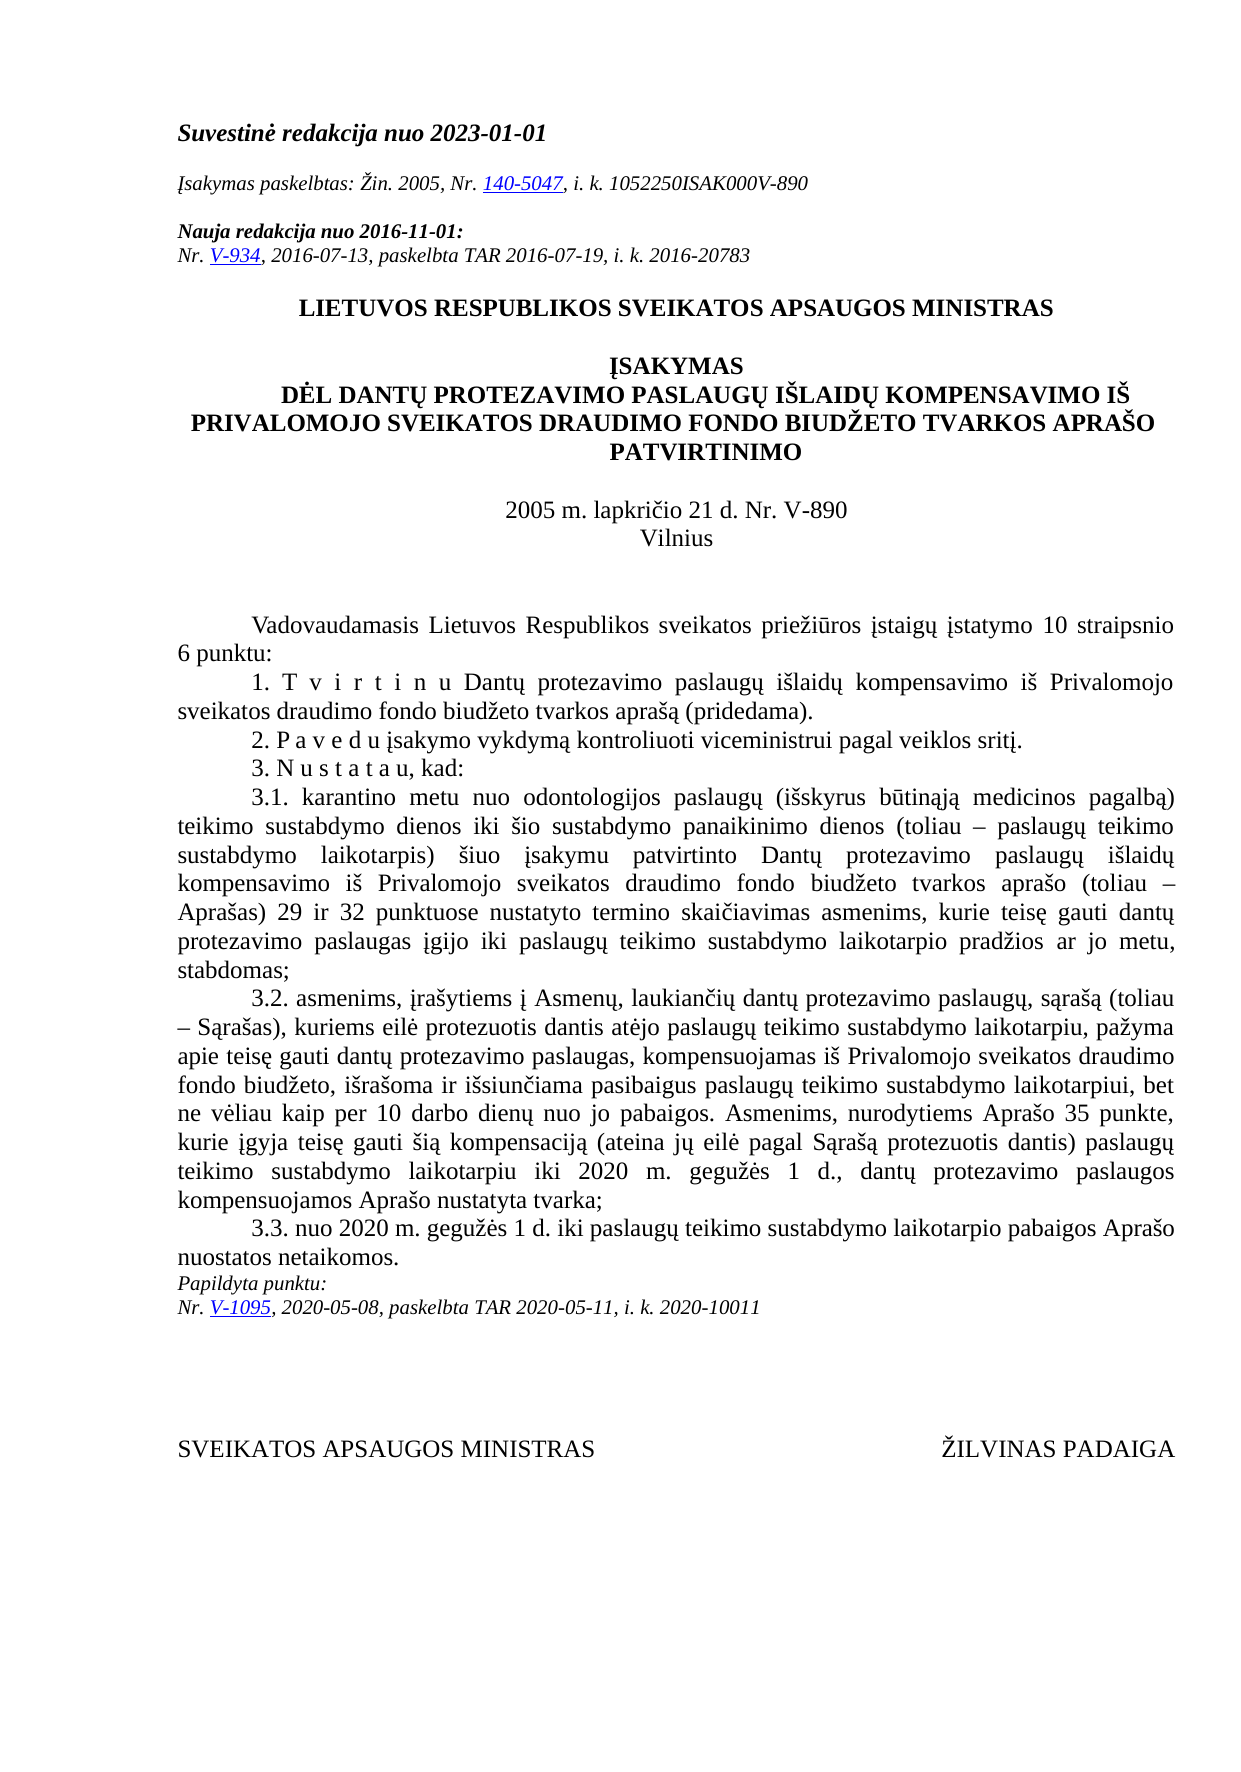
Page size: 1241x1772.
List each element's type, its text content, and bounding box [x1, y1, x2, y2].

text Nauja redakcija nuo 2016-11-01: [177, 219, 1175, 243]
text LIETUVOS RESPUBLIKOS SVEIKATOS APSAUGOS MINISTRAS [177, 293, 1175, 322]
text Suvestinė redakcija nuo 2023-01-01 [177, 118, 1175, 147]
text Dėl DANTŲ PROTEZAVIMO PASLAUGŲ IŠLAIDŲ KOMPENSAVIMO IŠ PRIVALOMOJO SVEIKATOS DRAUDIMO FONDO BIUDŽETO TVARKOS APRAŠO [177, 380, 1175, 437]
text SVEIKATOS APSAUGOS MINISTRAS ŽILVINAS PADAIGA [177, 1434, 1175, 1463]
text Nr. V-934, 2016-07-13, paskelbta TAR 2016-07-19, i. k. 2016-20783 [177, 243, 1175, 267]
text ĮSAKYMAS [177, 351, 1175, 380]
text Papildyta punktu: [177, 1271, 1175, 1295]
text 1. T v i r t i n u Dantų protezavimo paslaugų išlaidų kompensavimo iš Privalomojo sveikatos draudimo fondo biudžeto tvarkos aprašą (pridedama). [177, 667, 1175, 725]
text 2005 m. lapkričio 21 d. Nr. V-890 [177, 495, 1175, 523]
text PATVIRTINIMO [177, 437, 1175, 466]
text 3.2. asmenims, įrašytiems į Asmenų, laukiančių dantų protezavimo paslaugų, sąrašą (toliau – Sąrašas), kuriems eilė protezuotis dantis atėjo paslaugų teikimo sustabdymo laikotarpiu, pažyma apie teisę gauti dantų protezavimo paslaugas, kompensuojamas iš Privalomojo sveikatos draudimo fondo biudžeto, išrašoma ir išsiunčiama pasibaigus paslaugų teikimo sustabdymo laikotarpiui, bet ne vėliau kaip per 10 darbo dienų nuo jo pabaigos. Asmenims, nurodytiems Aprašo 35 punkte, kurie įgyja teisę gauti šią kompensaciją (ateina jų eilė pagal Sąrašą protezuotis dantis) paslaugų teikimo sustabdymo laikotarpiu iki 2020 m. gegužės 1 d., dantų protezavimo paslaugos kompensuojamos Aprašo nustatyta tvarka; [177, 983, 1175, 1213]
text 2. P a v e d u įsakymo vykdymą kontroliuoti viceministrui pagal veiklos sritį. [177, 725, 1175, 753]
text Vilnius [177, 523, 1175, 552]
text 3. N u s t a t a u, kad: [177, 753, 1175, 782]
text 3.1. karantino metu nuo odontologijos paslaugų (išskyrus būtinąją medicinos pagalbą) teikimo sustabdymo dienos iki šio sustabdymo panaikinimo dienos (toliau – paslaugų teikimo sustabdymo laikotarpis) šiuo įsakymu patvirtinto Dantų protezavimo paslaugų išlaidų kompensavimo iš Privalomojo sveikatos draudimo fondo biudžeto tvarkos aprašo (toliau – Aprašas) 29 ir 32 punktuose nustatyto termino skaičiavimas asmenims, kurie teisę gauti dantų protezavimo paslaugas įgijo iki paslaugų teikimo sustabdymo laikotarpio pradžios ar jo metu, stabdomas; [177, 782, 1175, 983]
text Įsakymas paskelbtas: Žin. 2005, Nr. 140-5047, i. k. 1052250ISAK000V-890 [177, 171, 1175, 195]
text Nr. V-1095, 2020-05-08, paskelbta TAR 2020-05-11, i. k. 2020-10011 [177, 1295, 1175, 1319]
text 3.3. nuo 2020 m. gegužės 1 d. iki paslaugų teikimo sustabdymo laikotarpio pabaigos Aprašo nuostatos netaikomos. [177, 1213, 1175, 1271]
text Vadovaudamasis Lietuvos Respublikos sveikatos priežiūros įstaigų įstatymo 10 straipsnio 6 punktu: [177, 610, 1175, 667]
